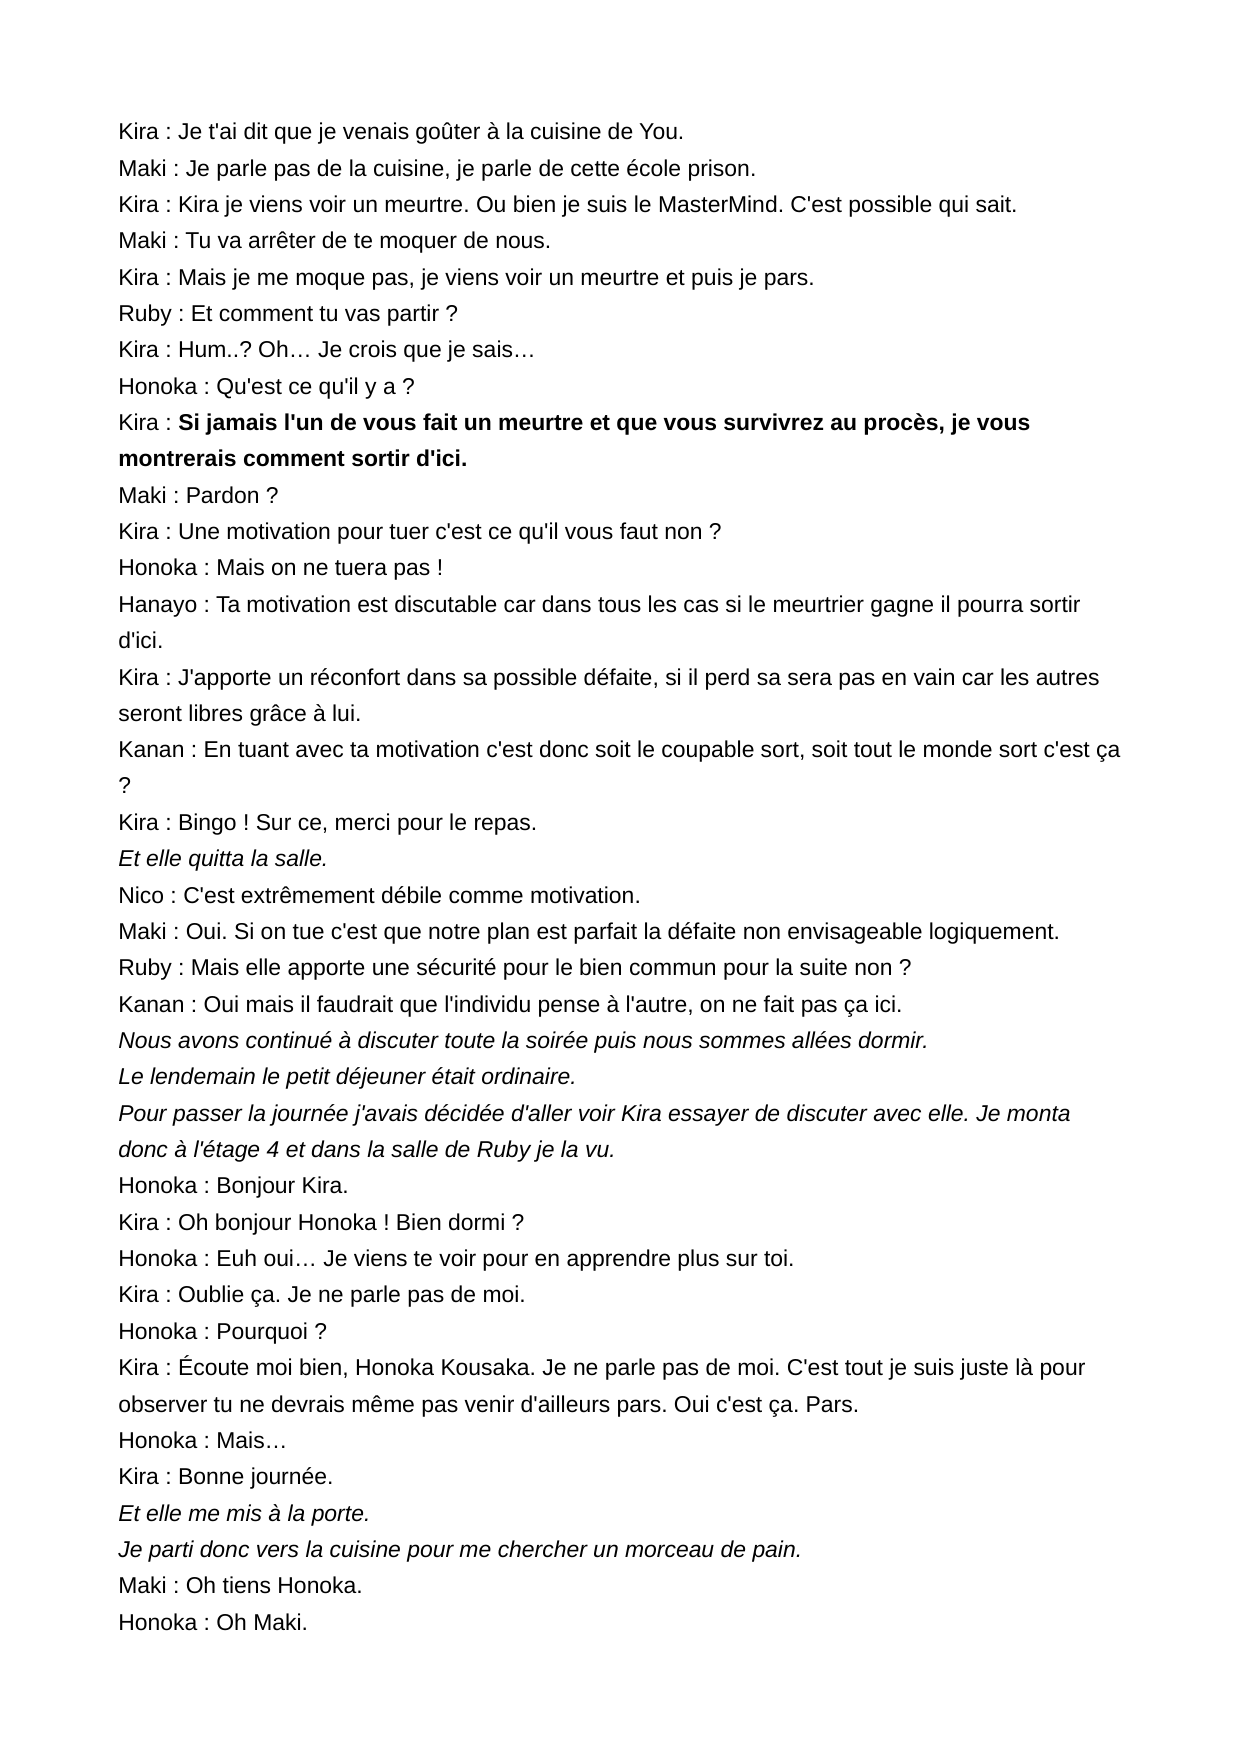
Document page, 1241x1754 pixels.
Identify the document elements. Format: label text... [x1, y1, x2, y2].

text Honoka : Mais on ne tuera pas ! [118, 554, 1122, 581]
text Kira : Mais je me moque pas, je viens voir un meurtre et puis je pars. [118, 263, 1122, 290]
text Kanan : Oui mais il faudrait que l'individu pense à l'autre, on ne fait pas ça ici. [118, 991, 1122, 1017]
text Hanayo : Ta motivation est discutable car dans tous les cas si le meurtrier gagne il pourra sortir d'ici. [118, 591, 1122, 653]
text Pour passer la journée j'avais décidée d'aller voir Kira essayer de discuter avec elle. Je monta donc à l'étage 4 et dans la salle de Ruby je la vu. [118, 1100, 1122, 1162]
text Honoka : Qu'est ce qu'il y a ? [118, 373, 1122, 399]
text Ruby : Et comment tu vas partir ? [118, 300, 1122, 326]
text Kira : Kira je viens voir un meurtre. Ou bien je suis le MasterMind. C'est possible qui sait. [118, 191, 1122, 217]
text Kira : Oublie ça. Je ne parle pas de moi. [118, 1281, 1122, 1308]
text Kira : Oh bonjour Honoka ! Bien dormi ? [118, 1209, 1122, 1235]
text Honoka : Oh Maki. [118, 1609, 1122, 1635]
text Le lendemain le petit déjeuner était ordinaire. [118, 1063, 1122, 1090]
text Kira : Je t'ai dit que je venais goûter à la cuisine de You. [118, 118, 1122, 144]
text Kira : Bingo ! Sur ce, merci pour le repas. [118, 809, 1122, 835]
text Nous avons continué à discuter toute la soirée puis nous sommes allées dormir. [118, 1027, 1122, 1053]
text Maki : Je parle pas de la cuisine, je parle de cette école prison. [118, 154, 1122, 181]
text Honoka : Pourquoi ? [118, 1318, 1122, 1344]
text Kira : Si jamais l'un de vous fait un meurtre et que vous survivrez au procès, je vous montrerais comment sortir d'ici. [118, 409, 1122, 472]
text Honoka : Euh oui… Je viens te voir pour en apprendre plus sur toi. [118, 1245, 1122, 1271]
text Maki : Oui. Si on tue c'est que notre plan est parfait la défaite non envisageable logiquement. [118, 918, 1122, 944]
text Kira : Une motivation pour tuer c'est ce qu'il vous faut non ? [118, 518, 1122, 544]
text Nico : C'est extrêmement débile comme motivation. [118, 882, 1122, 908]
text Kira : Bonne journée. [118, 1463, 1122, 1489]
text Kira : J'apporte un réconfort dans sa possible défaite, si il perd sa sera pas en vain car les autres seront libres grâce à lui. [118, 663, 1122, 726]
text Ruby : Mais elle apporte une sécurité pour le bien commun pour la suite non ? [118, 954, 1122, 981]
text Honoka : Mais… [118, 1427, 1122, 1453]
text Maki : Pardon ? [118, 482, 1122, 508]
text Kanan : En tuant avec ta motivation c'est donc soit le coupable sort, soit tout le monde sort c'est ça ? [118, 736, 1122, 799]
text Honoka : Bonjour Kira. [118, 1172, 1122, 1199]
text Maki : Tu va arrêter de te moquer de nous. [118, 227, 1122, 253]
text Et elle quitta la salle. [118, 845, 1122, 872]
text Et elle me mis à la porte. [118, 1499, 1122, 1526]
text Kira : Hum..? Oh… Je crois que je sais… [118, 336, 1122, 363]
text Kira : Écoute moi bien, Honoka Kousaka. Je ne parle pas de moi. C'est tout je suis juste là pour observer tu ne devrais même pas venir d'ailleurs pars. Oui c'est ça. Pars. [118, 1354, 1122, 1417]
text Maki : Oh tiens Honoka. [118, 1572, 1122, 1599]
text Je parti donc vers la cuisine pour me chercher un morceau de pain. [118, 1536, 1122, 1562]
